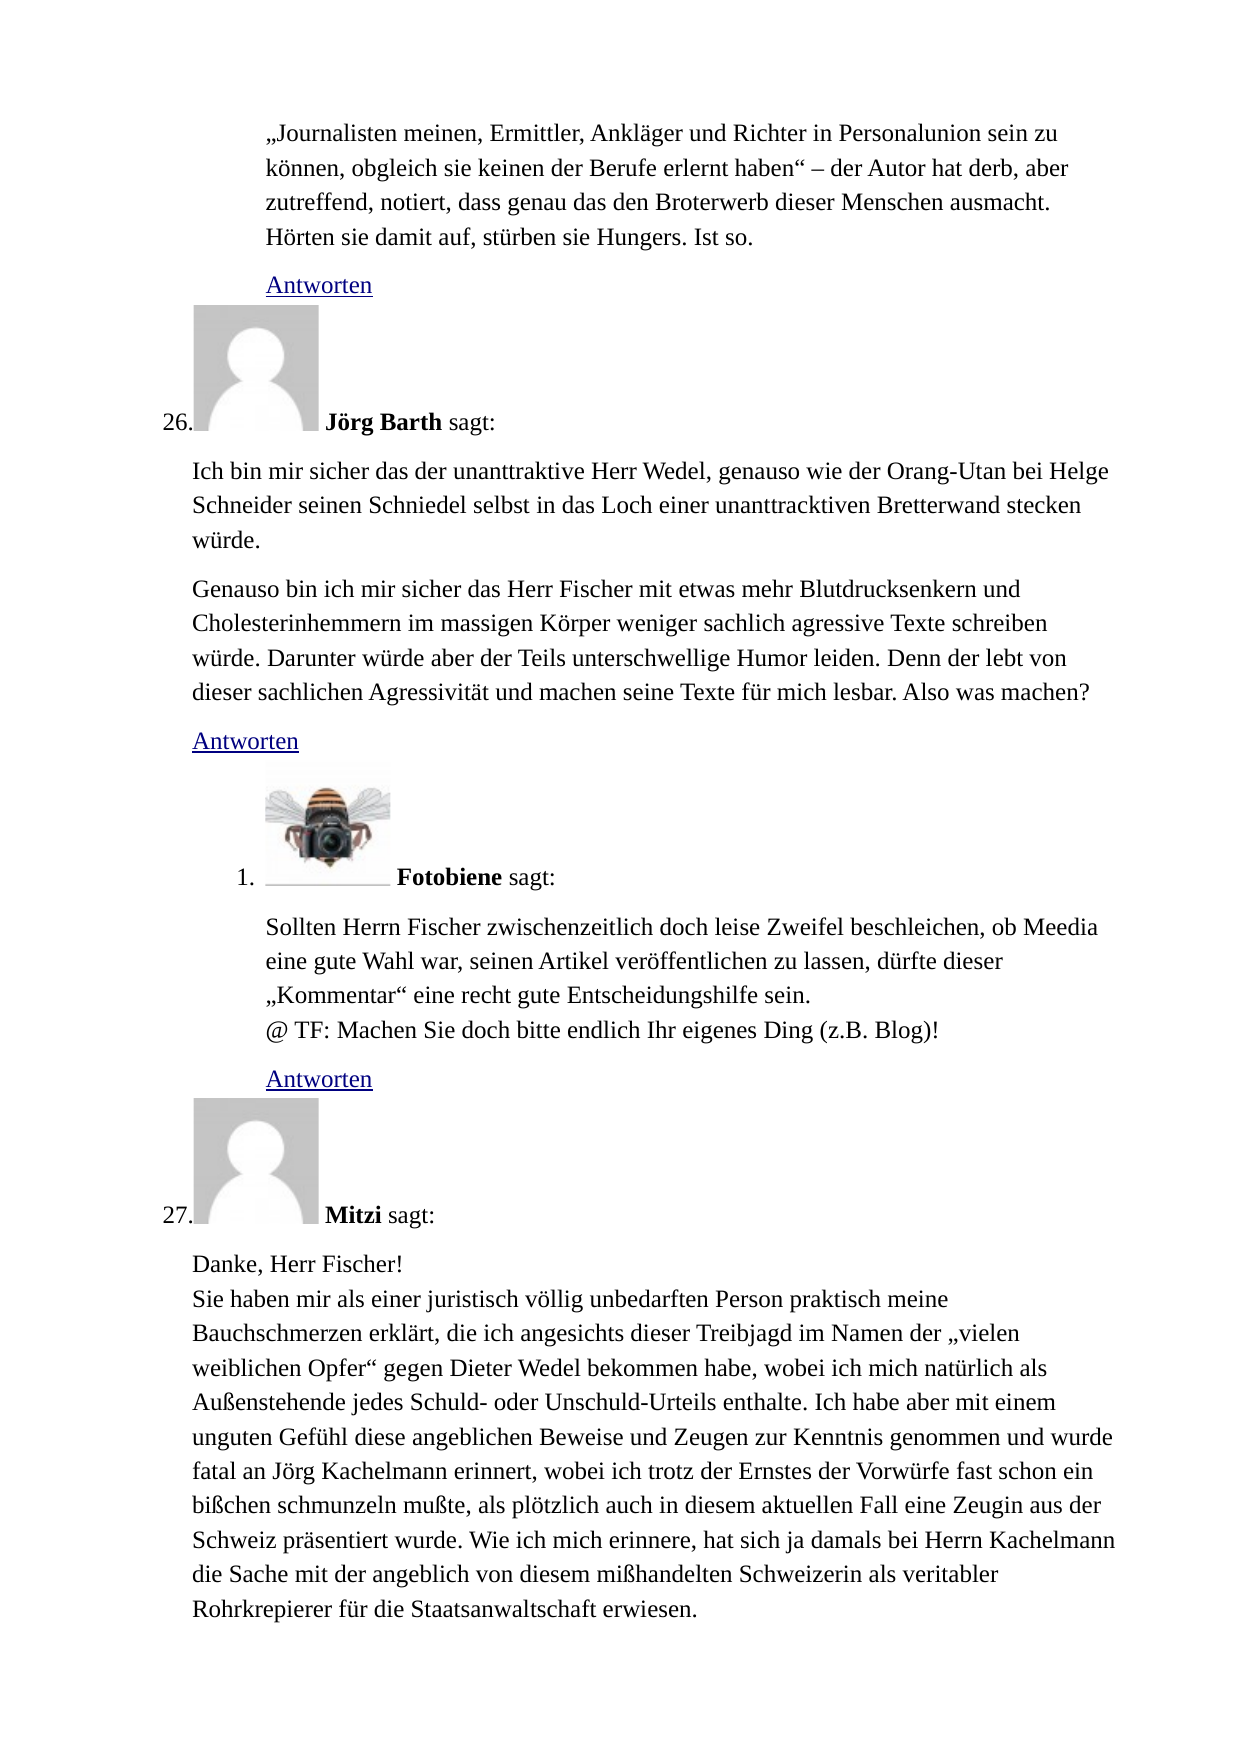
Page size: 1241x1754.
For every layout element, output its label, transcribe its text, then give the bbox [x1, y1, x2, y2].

list Antworten [236, 271, 1122, 299]
list „Journalisten meinen, Ermittler, Ankläger und Richter in Personalunion sein zu können, obgleich sie keinen der Berufe erlernt haben“ – der Autor hat derb, aber zutreffend, notiert, dass genau das den Broterwerb dieser Menschen ausmacht. Hörten sie damit auf, stürben sie Hungers. Ist so. [236, 118, 1122, 250]
list Fotobiene sagt: [236, 761, 1122, 891]
list Sollten Herrn Fischer zwischenzeitlich doch leise Zweifel beschleichen, ob Meedia eine gute Wahl war, seinen Artikel veröffentlichen zu lassen, dürfte dieser „Kommentar“ eine recht gute Entscheidungshilfe sein. @ TF: Machen Sie doch bitte endlich Ihr eigenes Ding (z.B. Blog)! [236, 912, 1122, 1044]
picture [265, 760, 391, 886]
picture [193, 1098, 319, 1224]
list Genauso bin ich mir sicher das Herr Fischer mit etwas mehr Blutdrucksenkern und Cholesterinhemmern im massigen Körper weniger sachlich agressive Texte schreiben würde. Darunter würde aber der Teils unterschwellige Humor leiden. Denn der lebt von dieser sachlichen Agressivität und machen seine Texte für mich lesbar. Also was machen? [162, 574, 1122, 706]
list Ich bin mir sicher das der unanttraktive Herr Wedel, genauso wie der Orang-Utan bei Helge Schneider seinen Schniedel selbst in das Loch einer unanttracktiven Bretterwand stecken würde. [162, 456, 1122, 553]
list Mitzi sagt: [162, 1098, 1122, 1229]
list Antworten [162, 726, 1122, 755]
list Danke, Herr Fischer! Sie haben mir als einer juristisch völlig unbedarften Person praktisch meine Bauchschmerzen erklärt, die ich angesichts dieser Treibjagd im Namen der „vielen weiblichen Opfer“ gegen Dieter Wedel bekommen habe, wobei ich mich natürlich als Außenstehende jedes Schuld- oder Unschuld-Urteils enthalte. Ich habe aber mit einem unguten Gefühl diese angeblichen Beweise und Zeugen zur Kenntnis genommen und wurde fatal an Jörg Kachelmann erinnert, wobei ich trotz der Ernstes der Vorwürfe fast schon ein bißchen schmunzeln mußte, als plötzlich auch in diesem aktuellen Fall eine Zeugin aus der Schweiz präsentiert wurde. Wie ich mich erinnere, hat sich ja damals bei Herrn Kachelmann die Sache mit der angeblich von diesem mißhandelten Schweizerin als veritabler Rohrkrepierer für die Staatsanwaltschaft erwiesen. [162, 1249, 1122, 1623]
list Jörg Barth sagt: [162, 305, 1122, 436]
list Antworten [236, 1064, 1122, 1093]
picture [193, 305, 319, 431]
